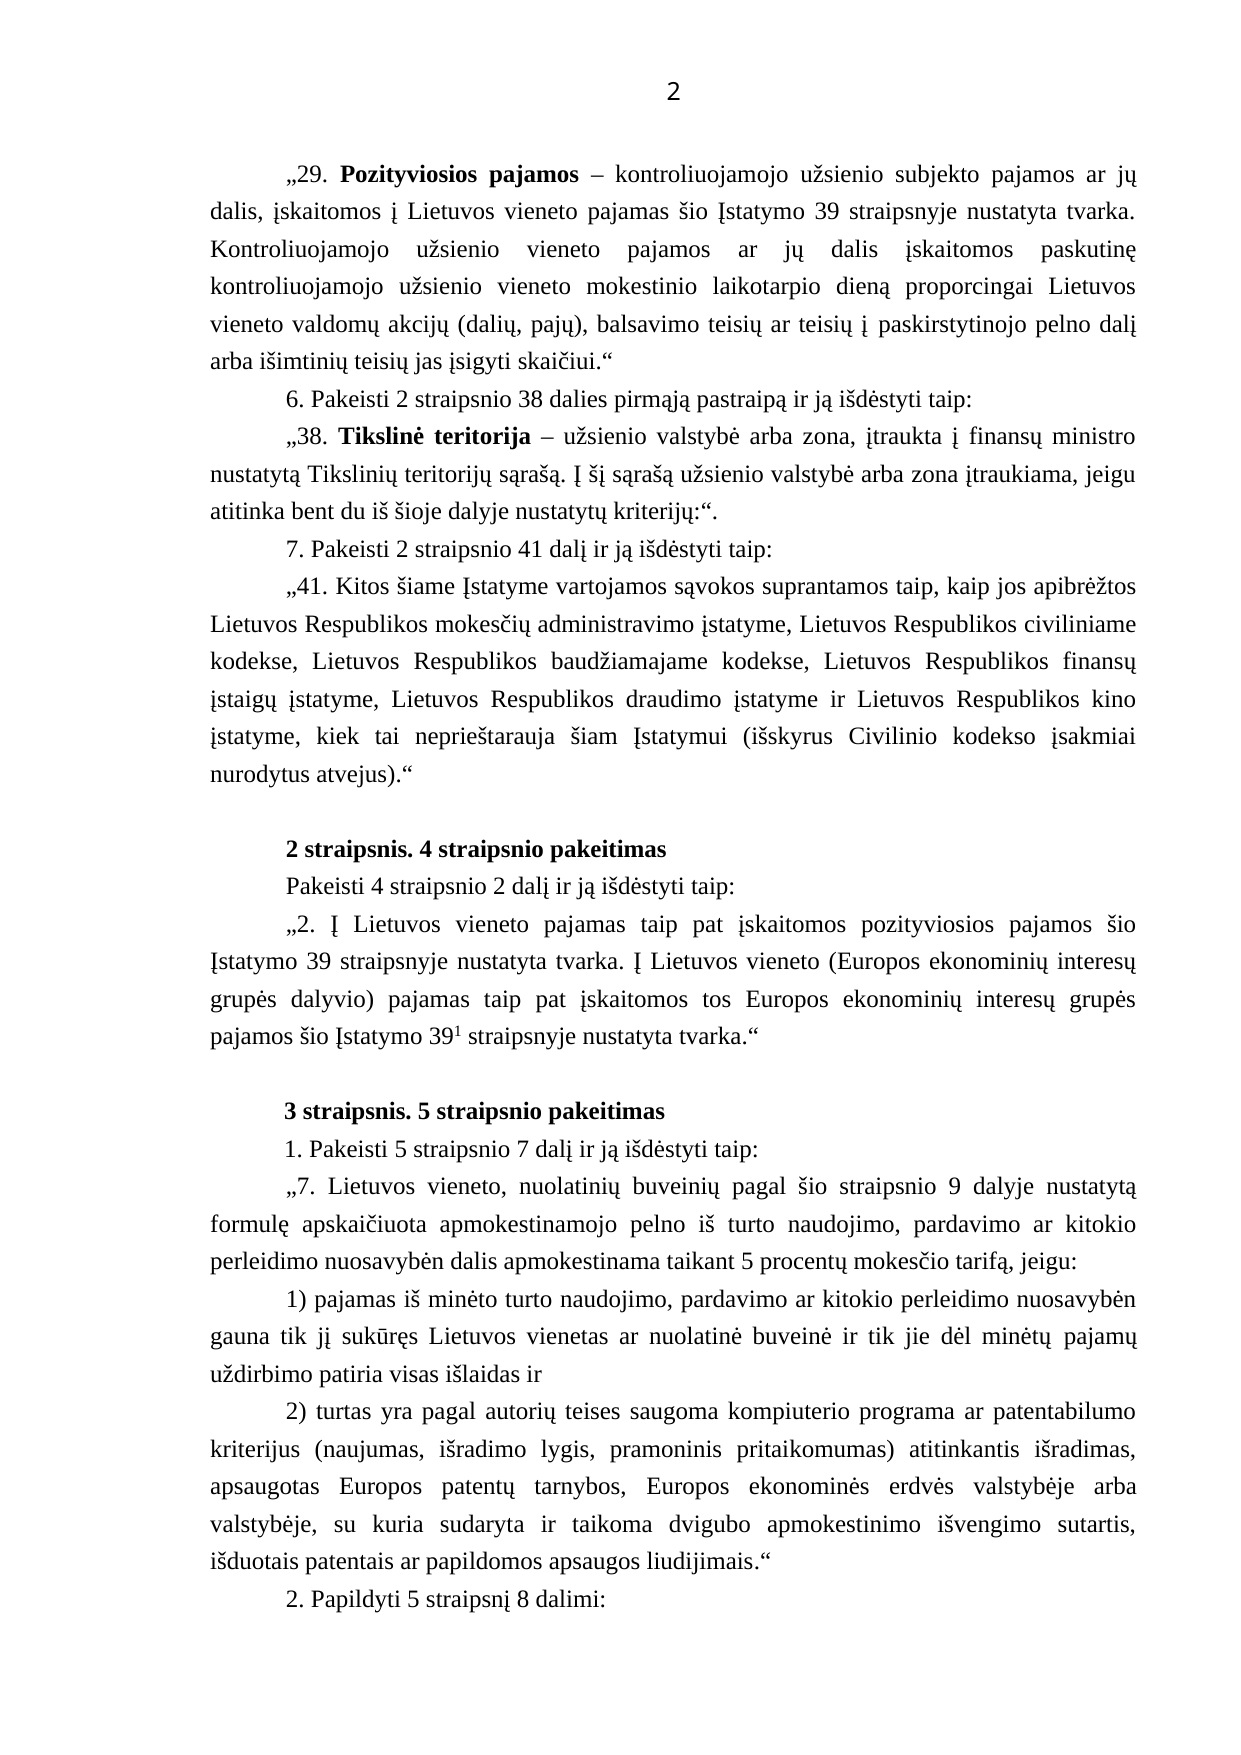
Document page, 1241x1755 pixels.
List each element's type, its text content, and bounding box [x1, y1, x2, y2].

text 1. Pakeisti 5 straipsnio 7 dalį ir ją išdėstyti taip: [210, 1125, 1137, 1162]
text 7. Pakeisti 2 straipsnio 41 dalį ir ją išdėstyti taip: [210, 525, 1137, 562]
text 6. Pakeisti 2 straipsnio 38 dalies pirmąją pastraipą ir ją išdėstyti taip: [210, 375, 1137, 412]
text „7. Lietuvos vieneto, nuolatinių buveinių pagal šio straipsnio 9 dalyje nustatytą formulę apskaičiuota apmokestinamojo pelno iš turto naudojimo, pardavimo ar kitokio perleidimo nuosavybėn dalis apmokestinama taikant 5 procentų mokesčio tarifą, jeigu: [210, 1162, 1137, 1275]
text „29. Pozityviosios pajamos – kontroliuojamojo užsienio subjekto pajamos ar jų dalis, įskaitomos į Lietuvos vieneto pajamas šio Įstatymo 39 straipsnyje nustatyta tvarka. Kontroliuojamojo užsienio vieneto pajamos ar jų dalis įskaitomos paskutinę kontroliuojamojo užsienio vieneto mokestinio laikotarpio dieną proporcingai Lietuvos vieneto valdomų akcijų (dalių, pajų), balsavimo teisių ar teisių į paskirstytinojo pelno dalį arba išimtinių teisių jas įsigyti skaičiui.“ [210, 150, 1137, 375]
text „38. Tikslinė teritorija – užsienio valstybė arba zona, įtraukta į finansų ministro nustatytą Tikslinių teritorijų sąrašą. Į šį sąrašą užsienio valstybė arba zona įtraukiama, jeigu atitinka bent du iš šioje dalyje nustatytų kriterijų:“. [210, 412, 1137, 525]
text „41. Kitos šiame Įstatyme vartojamos sąvokos suprantamos taip, kaip jos apibrėžtos Lietuvos Respublikos mokesčių administravimo įstatyme, Lietuvos Respublikos civiliniame kodekse, Lietuvos Respublikos baudžiamajame kodekse, Lietuvos Respublikos finansų įstaigų įstatyme, Lietuvos Respublikos draudimo įstatyme ir Lietuvos Respublikos kino įstatyme, kiek tai neprieštarauja šiam Įstatymui (išskyrus Civilinio kodekso įsakmiai nurodytus atvejus).“ [210, 562, 1137, 787]
text 3 straipsnis. 5 straipsnio pakeitimas [210, 1087, 1137, 1125]
text 2. Papildyti 5 straipsnį 8 dalimi: [210, 1575, 1137, 1612]
text 2 straipsnis. 4 straipsnio pakeitimas [210, 825, 1137, 862]
text „2. Į Lietuvos vieneto pajamas taip pat įskaitomos pozityviosios pajamos šio Įstatymo 39 straipsnyje nustatyta tvarka. Į Lietuvos vieneto (Europos ekonominių interesų grupės dalyvio) pajamas taip pat įskaitomos tos Europos ekonominių interesų grupės pajamos šio Įstatymo 391 straipsnyje nustatyta tvarka.“ [210, 900, 1137, 1050]
text Pakeisti 4 straipsnio 2 dalį ir ją išdėstyti taip: [210, 862, 1137, 900]
text 1) pajamas iš minėto turto naudojimo, pardavimo ar kitokio perleidimo nuosavybėn gauna tik jį sukūręs Lietuvos vienetas ar nuolatinė buveinė ir tik jie dėl minėtų pajamų uždirbimo patiria visas išlaidas ir [210, 1275, 1137, 1387]
text 2) turtas yra pagal autorių teises saugoma kompiuterio programa ar patentabilumo kriterijus (naujumas, išradimo lygis, pramoninis pritaikomumas) atitinkantis išradimas, apsaugotas Europos patentų tarnybos, Europos ekonominės erdvės valstybėje arba valstybėje, su kuria sudaryta ir taikoma dvigubo apmokestinimo išvengimo sutartis, išduotais patentais ar papildomos apsaugos liudijimais.“ [210, 1387, 1137, 1575]
